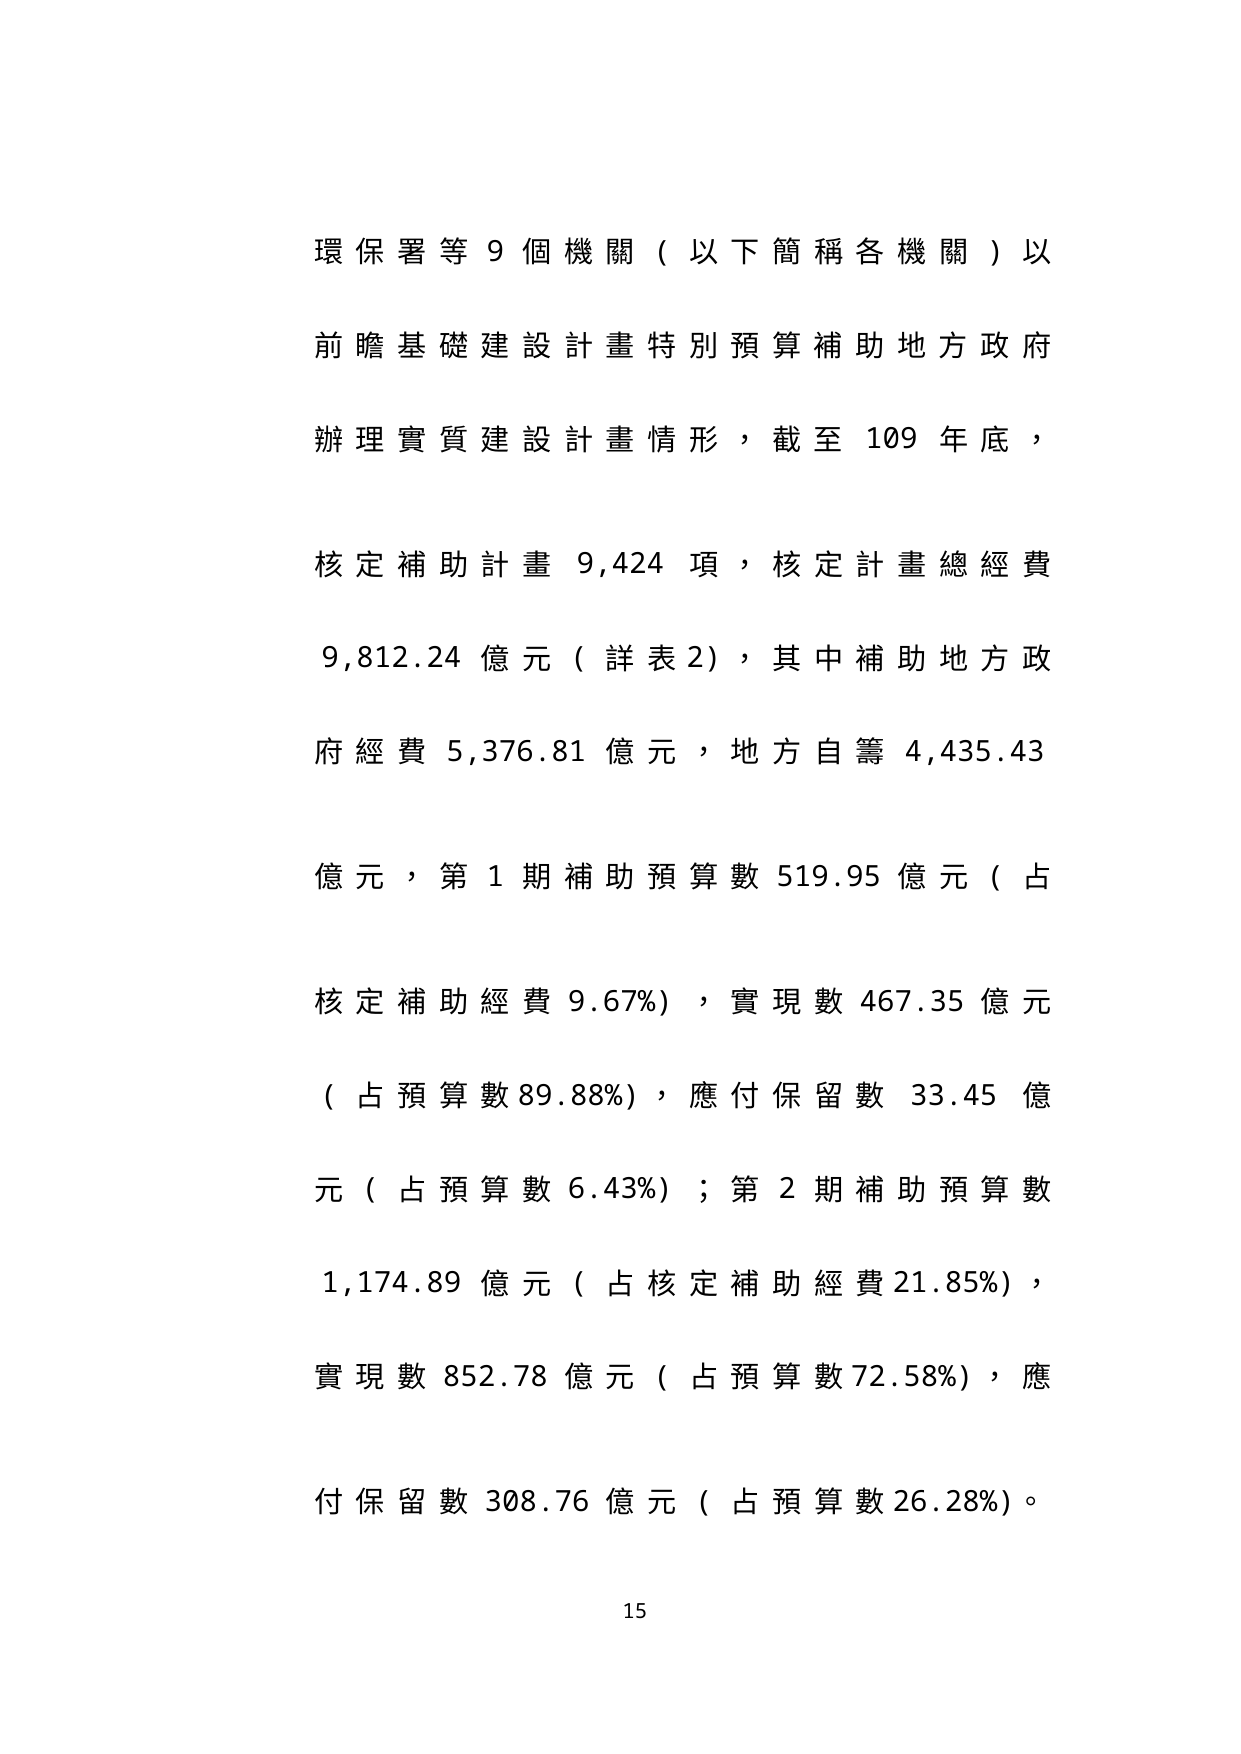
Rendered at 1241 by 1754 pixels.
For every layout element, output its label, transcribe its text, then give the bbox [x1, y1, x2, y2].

text 環保署等9個機關(以下簡稱各機關)以前瞻基礎建設計畫特別預算補助地方政府辦理實質建設計畫情形，截至109年底，核定補助計畫9,424項，核定計畫總經費9,812.24億元(詳表2)，其中補助地方政府經費5,376.81億元，地方自籌4,435.43億元，第1期補助預算數519.95億元(占核定補助經費9.67%)，實現數467.35億元(占預算數89.88%)，應付保留數33.45億元(占預算數6.43%)；第2期補助預算數1,174.89億元(占核定補助經費21.85%)，實現數852.78億元(占預算數72.58%)，應付保留數308.76億元(占預算數26.28%)。 [271, 177, 1058, 1552]
